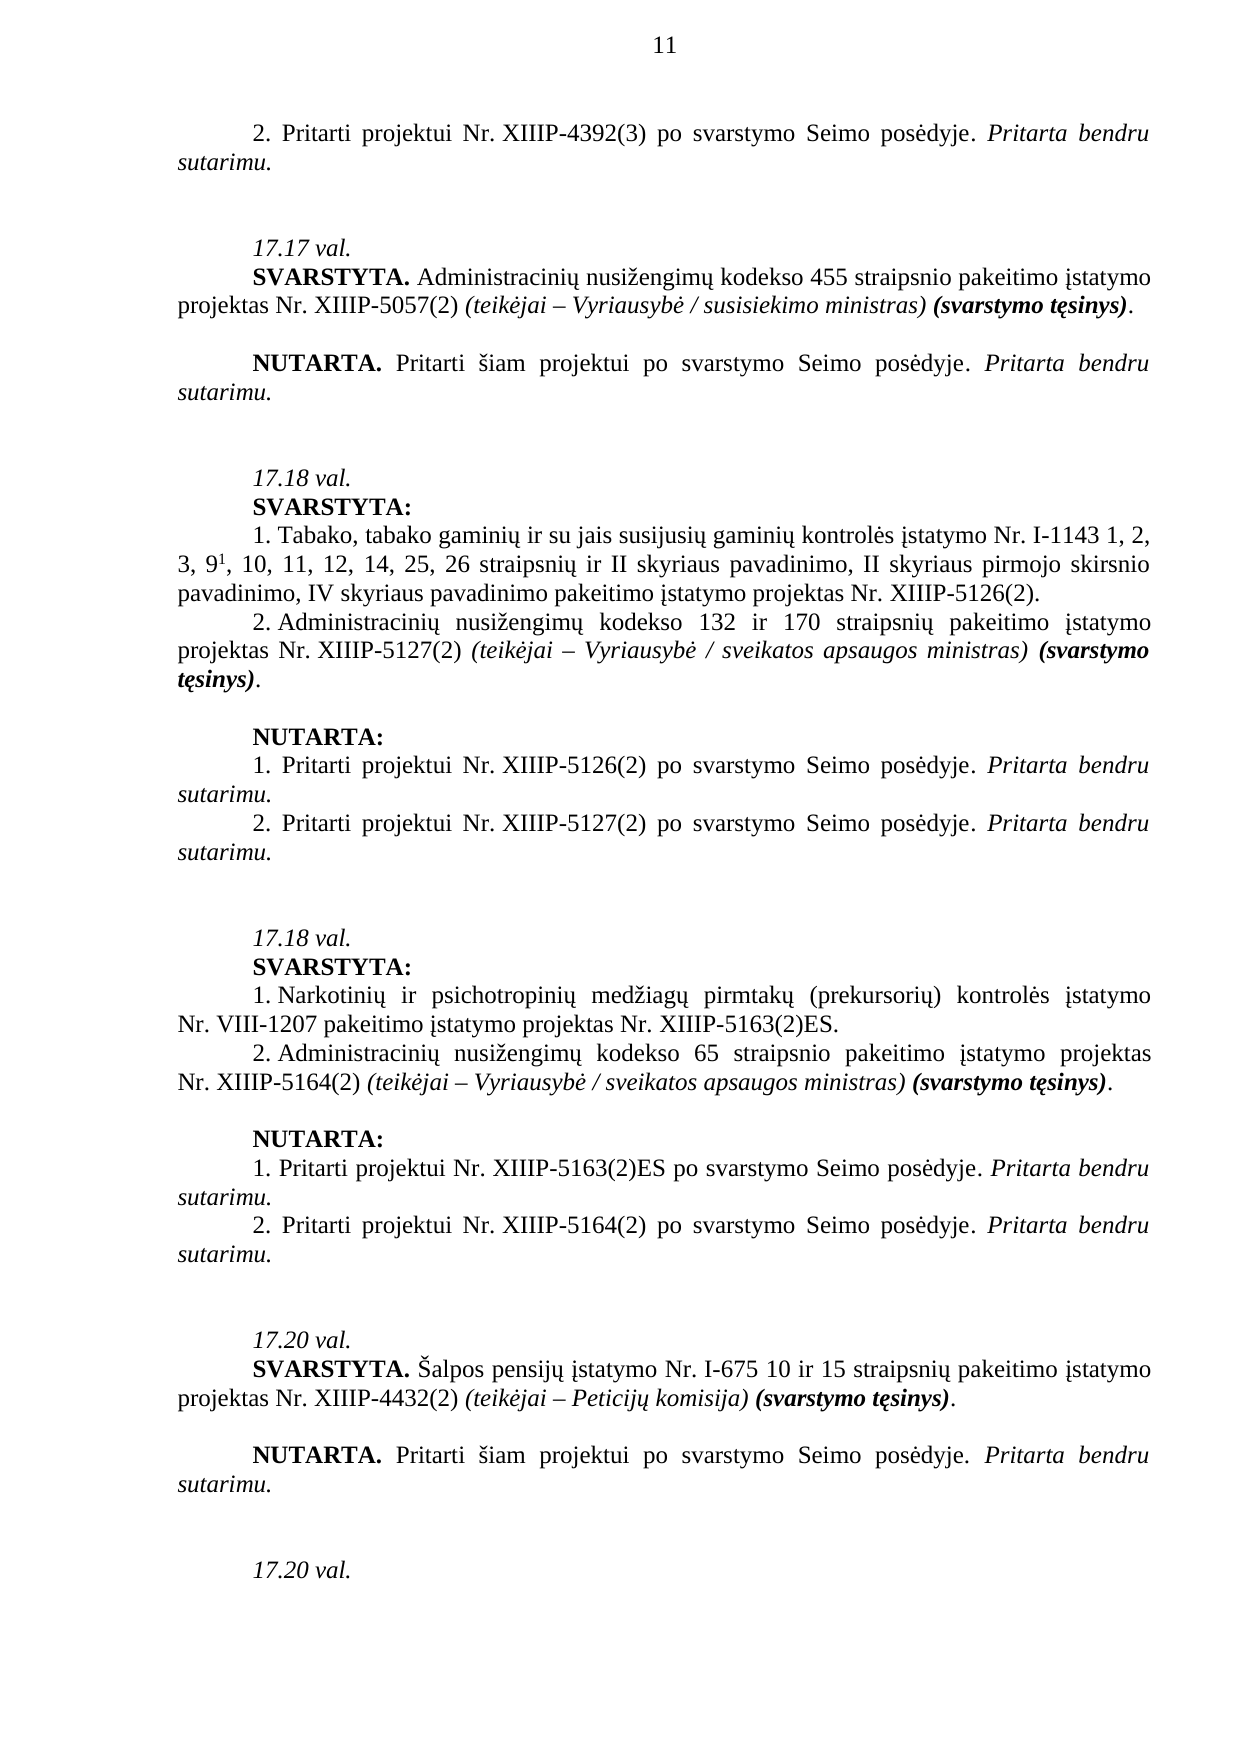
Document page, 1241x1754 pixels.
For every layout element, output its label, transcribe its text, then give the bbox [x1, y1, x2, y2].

text 17.20 val. [177, 1556, 1152, 1584]
text 17.18 val. [177, 463, 1152, 492]
text SVARSTYTA: [177, 952, 1152, 981]
text 2. Pritarti projektui Nr. XIIIP-5127(2) po svarstymo Seimo posėdyje. Pritarta bendru sutarimu. [177, 808, 1152, 866]
text SVARSTYTA: [177, 492, 1152, 521]
text 2. Pritarti projektui Nr. XIIIP-5164(2) po svarstymo Seimo posėdyje. Pritarta bendru sutarimu. [177, 1211, 1152, 1268]
text NUTARTA. Pritarti šiam projektui po svarstymo Seimo posėdyje. Pritarta bendru sutarimu. [177, 1441, 1152, 1498]
text NUTARTA: [177, 1124, 1152, 1153]
text 17.17 val. [177, 233, 1152, 262]
text NUTARTA. Pritarti šiam projektui po svarstymo Seimo posėdyje. Pritarta bendru sutarimu. [177, 348, 1152, 406]
text NUTARTA: [177, 722, 1152, 751]
text 2. Administracinių nusižengimų kodekso 132 ir 170 straipsnių pakeitimo įstatymo projektas Nr. XIIIP-5127(2) (teikėjai – Vyriausybė / sveikatos apsaugos ministras) (svarstymo tęsinys). [177, 607, 1152, 693]
text 1. Pritarti projektui Nr. XIIIP-5163(2)ES po svarstymo Seimo posėdyje. Pritarta bendru sutarimu. [177, 1153, 1152, 1211]
text SVARSTYTA. Šalpos pensijų įstatymo Nr. I-675 10 ir 15 straipsnių pakeitimo įstatymo projektas Nr. XIIIP-4432(2) (teikėjai – Peticijų komisija) (svarstymo tęsinys). [177, 1354, 1152, 1412]
text 1. Narkotinių ir psichotropinių medžiagų pirmtakų (prekursorių) kontrolės įstatymo Nr. VIII-1207 pakeitimo įstatymo projektas Nr. XIIIP-5163(2)ES. [177, 981, 1152, 1038]
text 2. Pritarti projektui Nr. XIIIP-4392(3) po svarstymo Seimo posėdyje. Pritarta bendru sutarimu. [177, 118, 1152, 176]
text 17.20 val. [177, 1326, 1152, 1354]
text SVARSTYTA. Administracinių nusižengimų kodekso 455 straipsnio pakeitimo įstatymo projektas Nr. XIIIP-5057(2) (teikėjai – Vyriausybė / susisiekimo ministras) (svarstymo tęsinys). [177, 262, 1152, 319]
text 1. Tabako, tabako gaminių ir su jais susijusių gaminių kontrolės įstatymo Nr. I-1143 1, 2, 3, 91, 10, 11, 12, 14, 25, 26 straipsnių ir II skyriaus pavadinimo, II skyriaus pirmojo skirsnio pavadinimo, IV skyriaus pavadinimo pakeitimo įstatymo projektas Nr. XIIIP-5126(2). [177, 521, 1152, 607]
text 17.18 val. [177, 923, 1152, 952]
text 2. Administracinių nusižengimų kodekso 65 straipsnio pakeitimo įstatymo projektas Nr. XIIIP-5164(2) (teikėjai – Vyriausybė / sveikatos apsaugos ministras) (svarstymo tęsinys). [177, 1038, 1152, 1096]
text 1. Pritarti projektui Nr. XIIIP-5126(2) po svarstymo Seimo posėdyje. Pritarta bendru sutarimu. [177, 751, 1152, 808]
